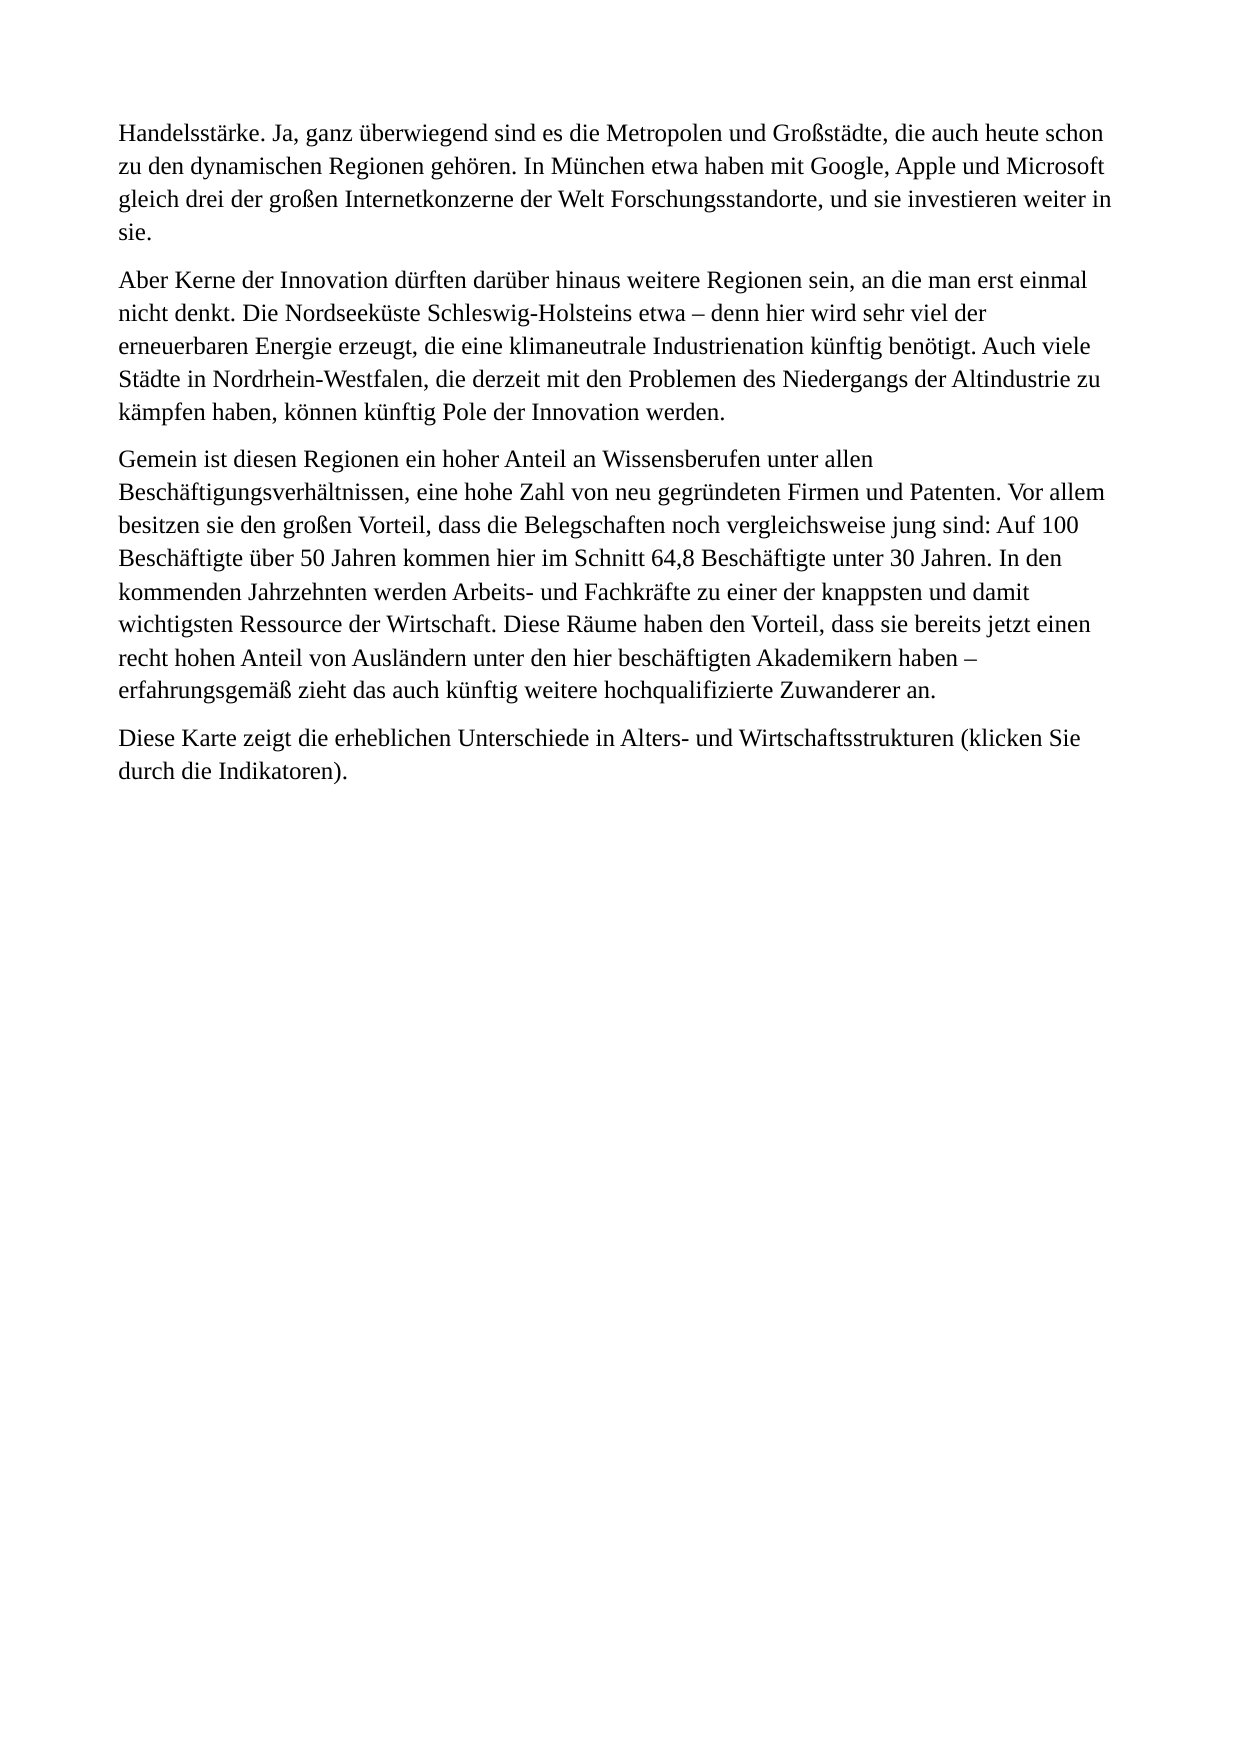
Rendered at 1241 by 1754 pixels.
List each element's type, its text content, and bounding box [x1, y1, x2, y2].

text Gemein ist diesen Regionen ein hoher Anteil an Wissensberufen unter allen Beschäftigungsverhältnissen, eine hohe Zahl von neu gegründeten Firmen und Patenten. Vor allem besitzen sie den großen Vorteil, dass die Belegschaften noch vergleichsweise jung sind: Auf 100 Beschäftigte über 50 Jahren kommen hier im Schnitt 64,8 Beschäftigte unter 30 Jahren. In den kommenden Jahrzehnten werden Arbeits- und Fachkräfte zu einer der knappsten und damit wichtigsten Ressource der Wirtschaft. Diese Räume haben den Vorteil, dass sie bereits jetzt einen recht hohen Anteil von Ausländern unter den hier beschäftigten Akademikern haben – erfahrungsgemäß zieht das auch künftig weitere hochqualifizierte Zuwanderer an. [118, 444, 1122, 704]
text Diese Karte zeigt die erheblichen Unterschiede in Alters- und Wirtschaftsstrukturen (klicken Sie durch die Indikatoren). [118, 723, 1122, 785]
text Aber Kerne der Innovation dürften darüber hinaus weitere Regionen sein, an die man erst einmal nicht denkt. Die Nordseeküste Schleswig-Holsteins etwa – denn hier wird sehr viel der erneuerbaren Energie erzeugt, die eine klimaneutrale Industrienation künftig benötigt. Auch viele Städte in Nordrhein-Westfalen, die derzeit mit den Problemen des Niedergangs der Altindustrie zu kämpfen haben, können künftig Pole der Innovation werden. [118, 265, 1122, 426]
text Handelsstärke. Ja, ganz überwiegend sind es die Metropolen und Großstädte, die auch heute schon zu den dynamischen Regionen gehören. In München etwa haben mit Google, Apple und Microsoft gleich drei der großen Internetkonzerne der Welt Forschungsstandorte, und sie investieren weiter in sie. [118, 118, 1122, 246]
